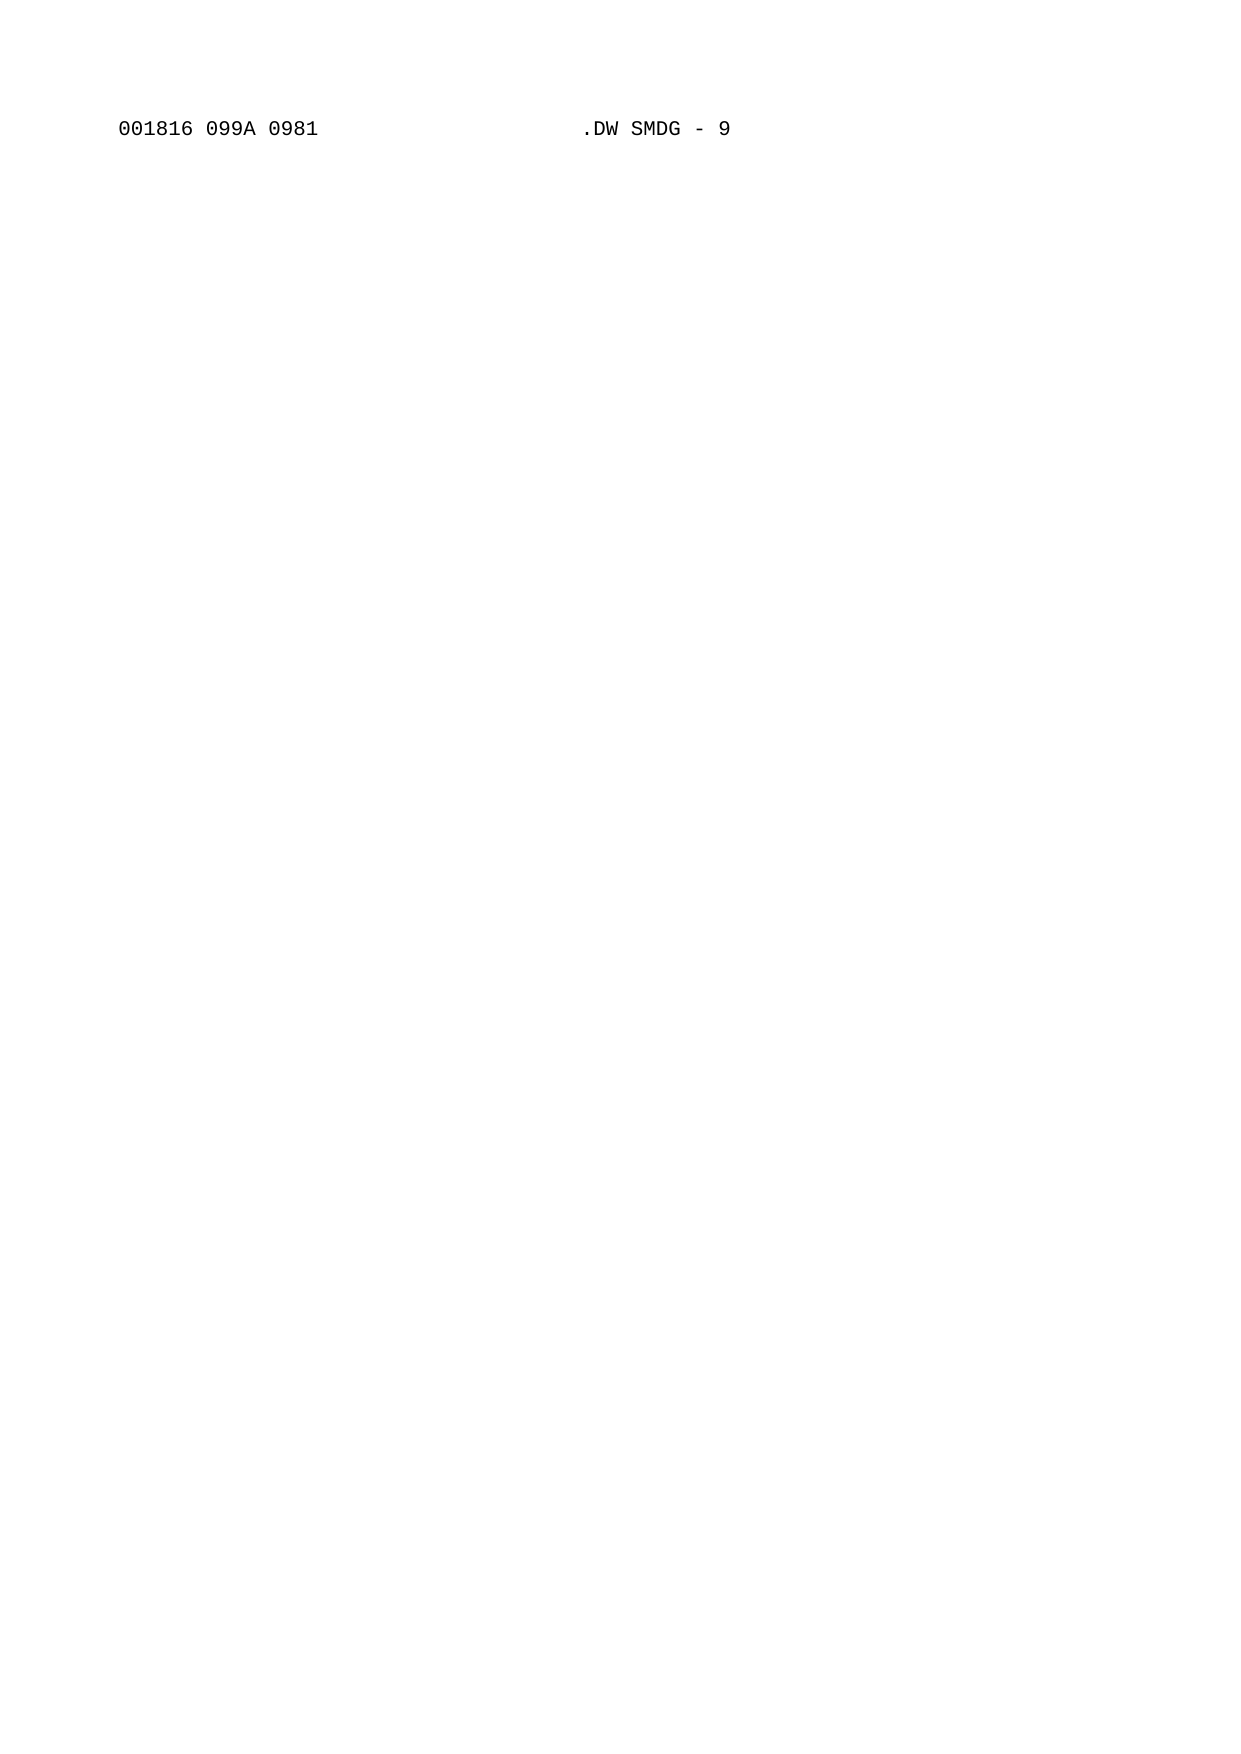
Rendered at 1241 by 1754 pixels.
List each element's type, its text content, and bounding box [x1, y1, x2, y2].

text 001816 099A 0981 .DW SMDG - 9 [118, 118, 1122, 142]
